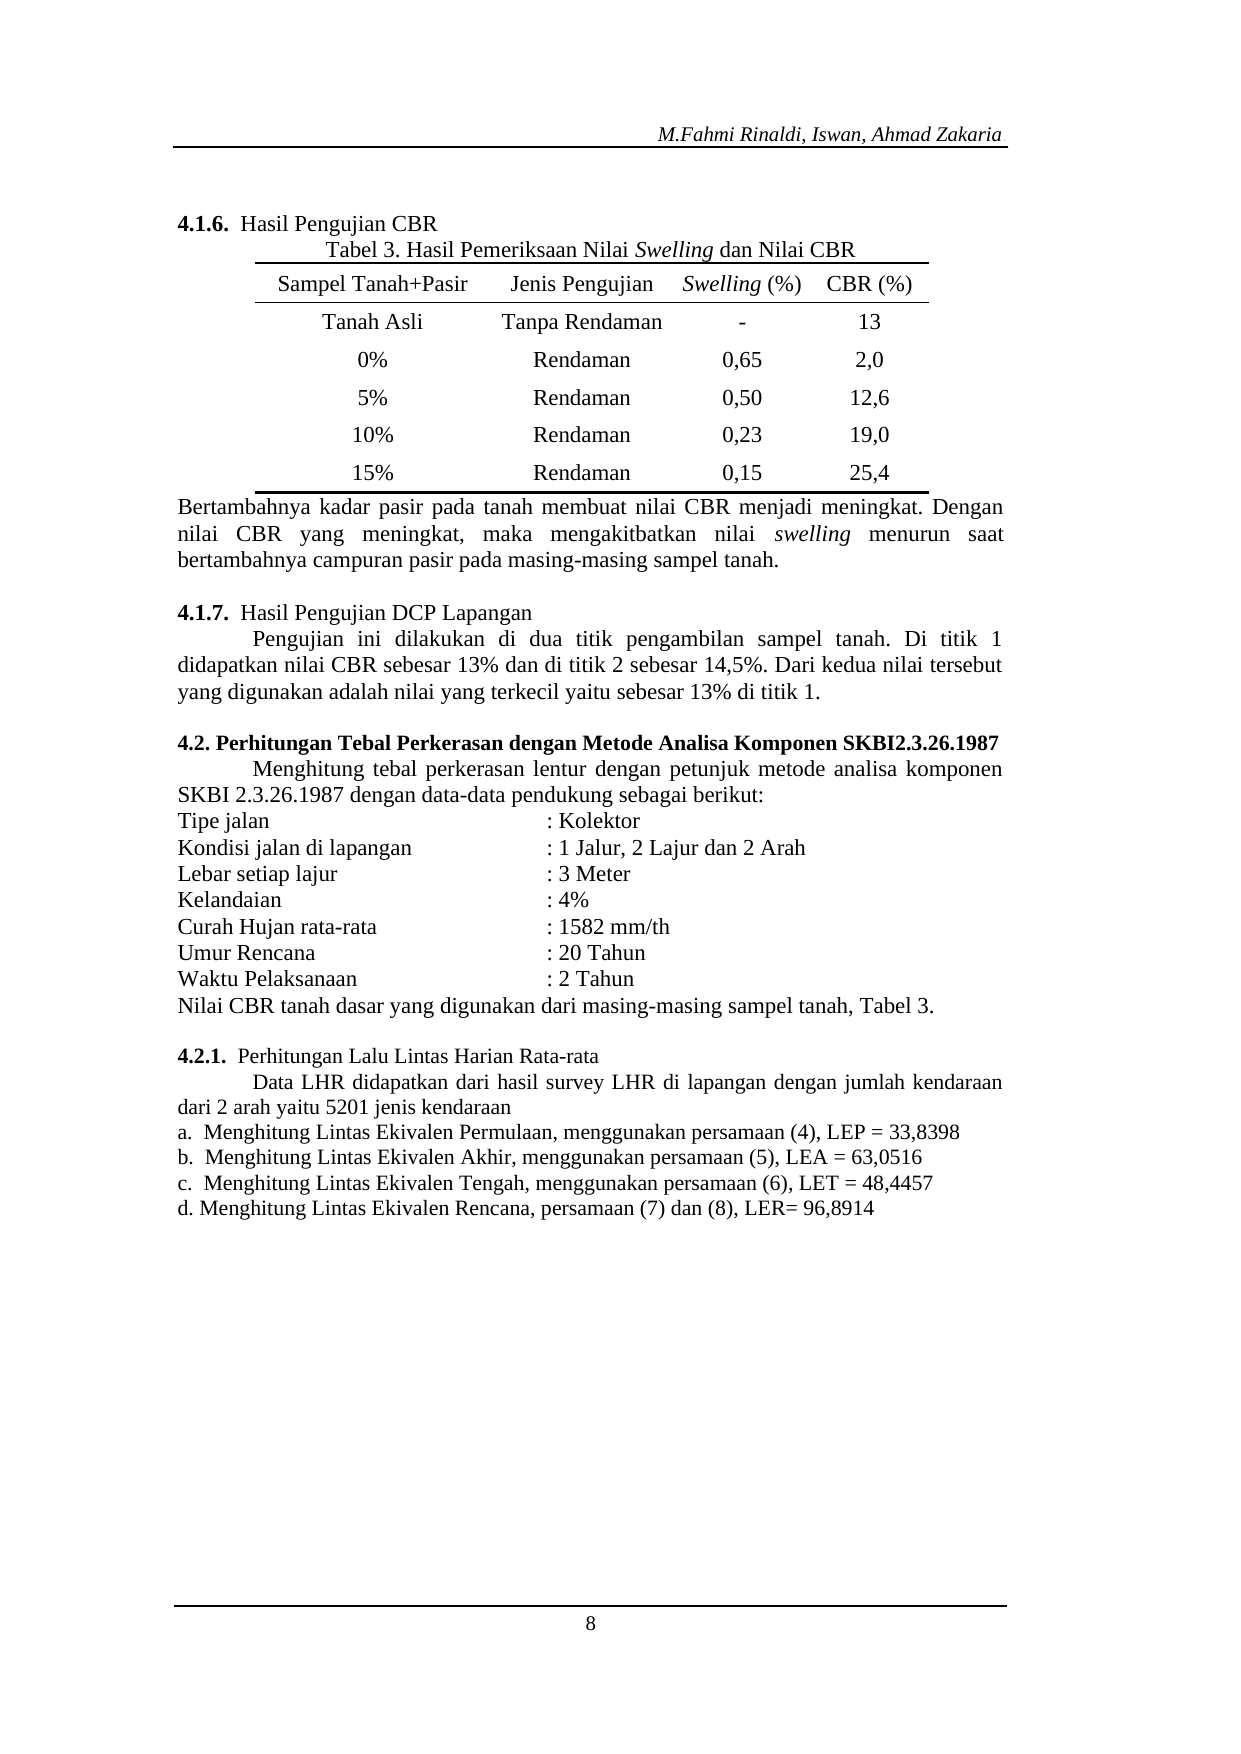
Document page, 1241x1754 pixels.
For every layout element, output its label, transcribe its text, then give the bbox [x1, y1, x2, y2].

text Pengujian ini dilakukan di dua titik pengambilan sampel tanah. Di titik 1 didapatkan nilai CBR sebesar 13% dan di titik 2 sebesar 14,5%. Dari kedua nilai tersebut yang digunakan adalah nilai yang terkecil yaitu sebesar 13% di titik 1. [177, 625, 1004, 704]
text Bertambahnya kadar pasir pada tanah membuat nilai CBR menjadi meningkat. Dengan nilai CBR yang meningkat, maka mengakitbatkan nilai swelling menurun saat bertambahnya campuran pasir pada masing-masing sampel tanah. [177, 493, 1004, 572]
table_cell 12,6 [810, 378, 929, 416]
list c. Menghitung Lintas Ekivalen Tengah, menggunakan persamaan (6), LET = 48,4457 [177, 1169, 1004, 1195]
table_cell Tanpa Rendaman [490, 303, 674, 340]
list 4.2. Perhitungan Tebal Perkerasan dengan Metode Analisa Komponen SKBI2.3.26.1987 [177, 729, 1004, 755]
list Curah Hujan rata-rata : 1582 mm/th [177, 913, 1004, 939]
list Tipe jalan : Kolektor [177, 807, 1004, 834]
table_cell 0,15 [674, 454, 810, 491]
table_cell 25,4 [810, 454, 929, 491]
text 4.1.6. Hasil Pengujian CBR [177, 209, 1004, 236]
table_cell 19,0 [810, 416, 929, 453]
table_cell Rendaman [490, 454, 674, 491]
table_cell 15% [255, 454, 490, 491]
table_cell Tanah Asli [255, 303, 490, 340]
table_header Swelling (%) [674, 264, 810, 302]
list Umur Rencana : 20 Tahun [177, 939, 1004, 966]
list Menghitung tebal perkerasan lentur dengan petunjuk metode analisa komponen SKBI 2.3.26.1987 dengan data-data pendukung sebagai berikut: [177, 755, 1004, 807]
table_header Sampel Tanah+Pasir [255, 264, 490, 302]
list a. Menghitung Lintas Ekivalen Permulaan, menggunakan persamaan (4), LEP = 33,8398 [177, 1119, 1004, 1144]
list Kelandaian : 4% [177, 886, 1004, 913]
table_cell 0,50 [674, 378, 810, 416]
list Kondisi jalan di lapangan : 1 Jalur, 2 Lajur dan 2 Arah [177, 834, 1004, 860]
table_cell 2,0 [810, 340, 929, 378]
table_cell 5% [255, 378, 490, 416]
list b. Menghitung Lintas Ekivalen Akhir, menggunakan persamaan (5), LEA = 63,0516 [177, 1144, 1004, 1169]
list Waktu Pelaksanaan : 2 Tahun [177, 966, 1004, 992]
list Lebar setiap lajur : 3 Meter [177, 860, 1004, 886]
table_cell 13 [810, 303, 929, 340]
table_header CBR (%) [810, 264, 929, 302]
list Nilai CBR tanah dasar yang digunakan dari masing-masing sampel tanah, Tabel 3. [177, 992, 1004, 1018]
text 4.1.7. Hasil Pengujian DCP Lapangan [177, 599, 1004, 625]
list d. Menghitung Lintas Ekivalen Rencana, persamaan (7) dan (8), LER= 96,8914 [177, 1195, 1004, 1220]
table_cell Rendaman [490, 340, 674, 378]
table_cell 0,65 [674, 340, 810, 378]
table_cell 0% [255, 340, 490, 378]
table_cell Rendaman [490, 378, 674, 416]
text Tabel 3. Hasil Pemeriksaan Nilai Swelling dan Nilai CBR [177, 236, 1004, 262]
table_cell - [674, 303, 810, 340]
list 4.2.1. Perhitungan Lalu Lintas Harian Rata-rata [177, 1043, 1004, 1069]
table_cell 10% [255, 416, 490, 453]
table_header Jenis Pengujian [490, 264, 674, 302]
table_cell Rendaman [490, 416, 674, 453]
list Data LHR didapatkan dari hasil survey LHR di lapangan dengan jumlah kendaraan dari 2 arah yaitu 5201 jenis kendaraan [177, 1069, 1004, 1119]
table_cell 0,23 [674, 416, 810, 453]
